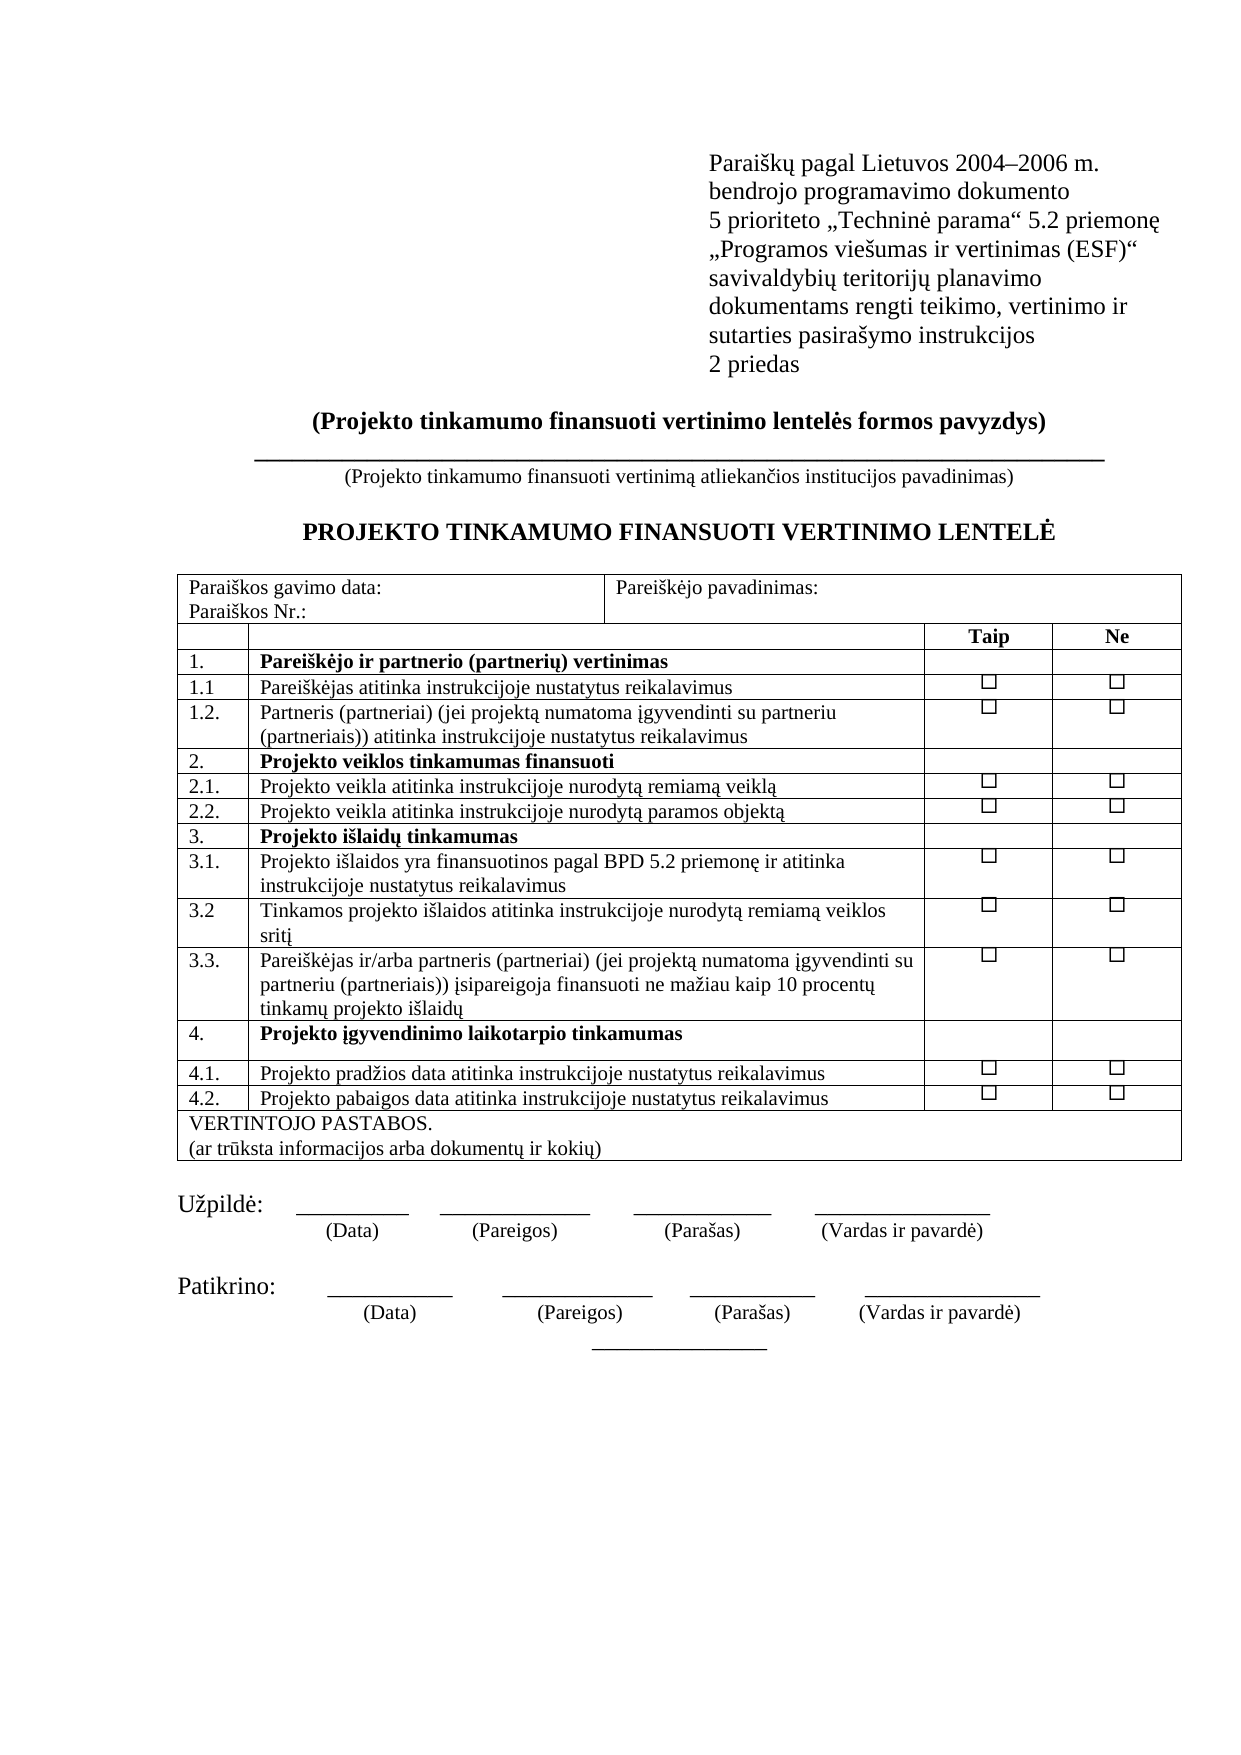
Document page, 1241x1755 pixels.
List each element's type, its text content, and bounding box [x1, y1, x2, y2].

text bendrojo programavimo dokumento [177, 176, 1181, 205]
table_cell Tinkamos projekto išlaidos atitinka instrukcijoje nurodytą remiamą veiklos sritį [249, 899, 924, 947]
table_cell [925, 749, 1052, 773]
table_cell [1053, 650, 1181, 673]
table_cell  [1053, 774, 1181, 798]
table_cell 4.1. [178, 1061, 248, 1085]
text (Projekto tinkamumo finansuoti vertinimo lentelės formos pavyzdys) [177, 406, 1181, 435]
table_cell 1.2. [178, 700, 248, 748]
table_header Paraiškos gavimo data: Paraiškos Nr.: [178, 575, 604, 623]
table_cell 3.3. [178, 948, 248, 1020]
table_cell  [925, 700, 1052, 748]
text ______________ [177, 1324, 1181, 1352]
table_cell  [1053, 849, 1181, 897]
table_cell Projekto pabaigos data atitinka instrukcijoje nustatytus reikalavimus [249, 1086, 924, 1110]
table_cell VERTINTOJO PASTABOS. (ar trūksta informacijos arba dokumentų ir kokių) [178, 1111, 1181, 1159]
text Užpildė: _________ ____________ ___________ ______________ [177, 1189, 1181, 1218]
table_cell 2.2. [178, 799, 248, 823]
table_cell 1. [178, 650, 248, 673]
table_cell  [1053, 948, 1181, 1020]
table_cell [925, 650, 1052, 673]
table_cell 1.1 [178, 675, 248, 699]
table_cell  [925, 948, 1052, 1020]
table_cell  [925, 899, 1052, 947]
table_cell 2. [178, 749, 248, 773]
table_cell  [925, 675, 1052, 699]
table_header Pareiškėjo pavadinimas: [605, 575, 1181, 623]
text dokumentams rengti teikimo, vertinimo ir [177, 291, 1181, 320]
table_cell Pareiškėjo ir partnerio (partnerių) vertinimas [249, 650, 924, 673]
table_cell Projekto veikla atitinka instrukcijoje nurodytą paramos objektą [249, 799, 924, 823]
table_cell Pareiškėjas atitinka instrukcijoje nustatytus reikalavimus [249, 675, 924, 699]
text Patikrino: __________ ____________ __________ ______________ [177, 1271, 1181, 1299]
table_cell  [925, 799, 1052, 823]
text sutarties pasirašymo instrukcijos [177, 320, 1181, 349]
text (Projekto tinkamumo finansuoti vertinimą atliekančios institucijos pavadinimas) [177, 464, 1181, 488]
table_cell 3.1. [178, 849, 248, 897]
table_cell Projekto veiklos tinkamumas finansuoti [249, 749, 924, 773]
text 5 prioriteto „Techninė parama“ 5.2 priemonę [177, 205, 1181, 234]
table_cell 4.2. [178, 1086, 248, 1110]
table_cell Partneris (partneriai) (jei projektą numatoma įgyvendinti su partneriu (partneriais)) atitinka instrukcijoje nustatytus reikalavimus [249, 700, 924, 748]
table_cell Projekto išlaidos yra finansuotinos pagal BPD 5.2 priemonę ir atitinka instrukcijoje nustatytus reikalavimus [249, 849, 924, 897]
table_cell Taip [925, 624, 1052, 648]
table_cell Projekto išlaidų tinkamumas [249, 824, 924, 848]
table_cell [925, 1021, 1052, 1060]
table_cell 2.1. [178, 774, 248, 798]
table_cell  [1053, 1061, 1181, 1085]
table_cell  [1053, 899, 1181, 947]
table_cell [1053, 824, 1181, 848]
table_cell 3.2 [178, 899, 248, 947]
table_cell Projekto pradžios data atitinka instrukcijoje nustatytus reikalavimus [249, 1061, 924, 1085]
text (Data) (Pareigos) (Parašas) (Vardas ir pavardė) [177, 1218, 1181, 1242]
table_cell [178, 624, 248, 648]
table_cell Ne [1053, 624, 1181, 648]
text 2 priedas [177, 349, 1181, 378]
table_cell  [1053, 675, 1181, 699]
table_cell  [925, 1061, 1052, 1085]
text ____________________________________________________________________ [177, 435, 1181, 464]
table_cell  [925, 774, 1052, 798]
text „Programos viešumas ir vertinimas (ESF)“ [177, 234, 1181, 263]
table_cell [925, 824, 1052, 848]
table_cell 4. [178, 1021, 248, 1060]
text (Data) (Pareigos) (Parašas) (Vardas ir pavardė) [177, 1299, 1181, 1324]
table_cell [1053, 749, 1181, 773]
text PROJEKTO TINKAMUMO finansuoti vertinimo lentelė [177, 517, 1181, 545]
table_cell [1053, 1021, 1181, 1060]
table_cell  [1053, 799, 1181, 823]
text savivaldybių teritorijų planavimo [177, 263, 1181, 291]
table_cell  [1053, 1086, 1181, 1110]
text Paraiškų pagal Lietuvos 2004–2006 m. [177, 148, 1181, 176]
table_cell 3. [178, 824, 248, 848]
table_cell [249, 624, 924, 648]
table_cell  [925, 849, 1052, 897]
table_cell Pareiškėjas ir/arba partneris (partneriai) (jei projektą numatoma įgyvendinti su partneriu (partneriais)) įsipareigoja finansuoti ne mažiau kaip 10 procentų tinkamų projekto išlaidų [249, 948, 924, 1020]
table_cell  [1053, 700, 1181, 748]
table_cell Projekto veikla atitinka instrukcijoje nurodytą remiamą veiklą [249, 774, 924, 798]
table_cell  [925, 1086, 1052, 1110]
table_cell Projekto įgyvendinimo laikotarpio tinkamumas [249, 1021, 924, 1060]
